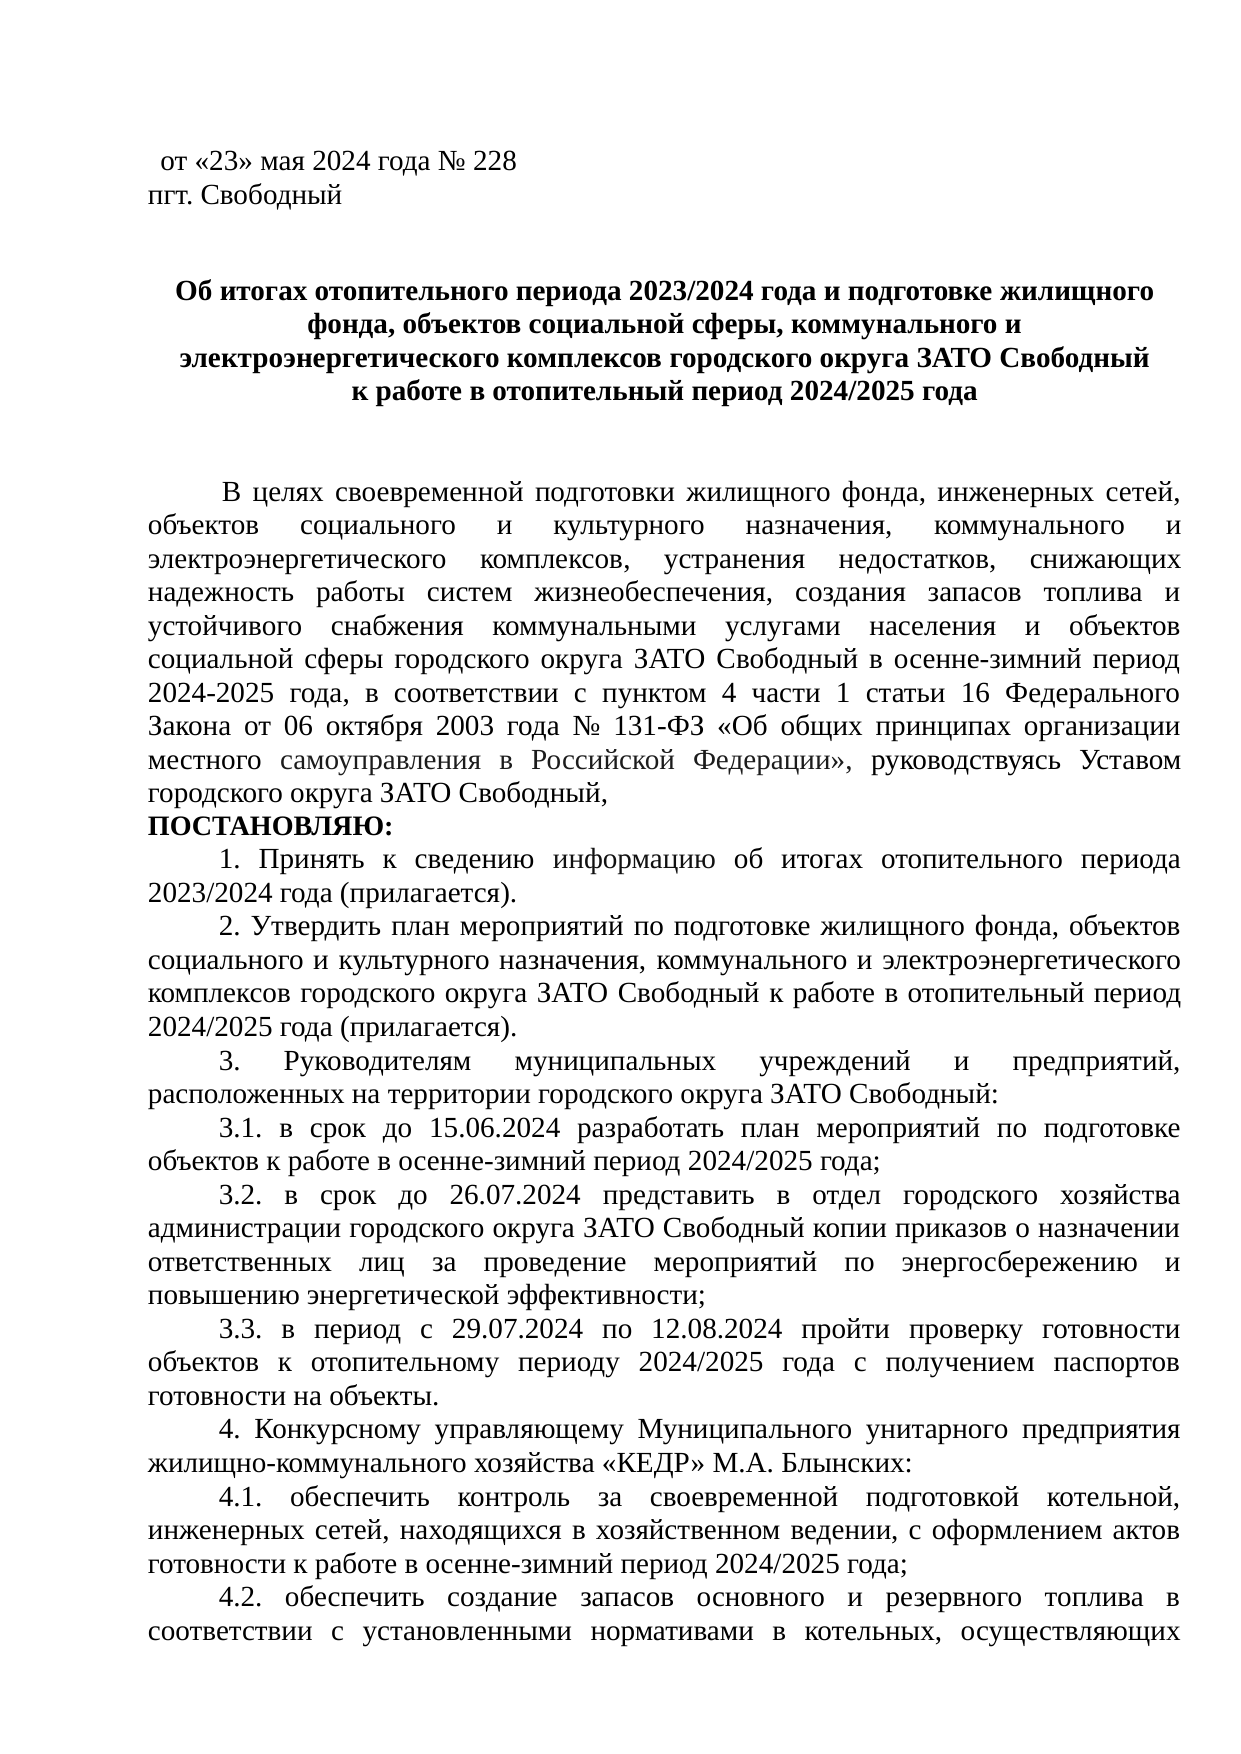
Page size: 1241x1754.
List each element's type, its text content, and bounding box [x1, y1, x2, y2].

text 2. Утвердить план мероприятий по подготовке жилищного фонда, объектов социального и культурного назначения, коммунального и электроэнергетического комплексов городского округа ЗАТО Свободный к работе в отопительный период 2024/2025 года (прилагается). [148, 908, 1181, 1043]
text 3. Руководителям муниципальных учреждений и предприятий, расположенных на территории городского округа ЗАТО Свободный: [148, 1043, 1181, 1110]
text 0от «23» мая 2024 года № 228 [148, 143, 1181, 177]
text 3.3. в период с 29.07.2024 по 12.08.2024 пройти проверку готовности объектов к отопительному периоду 2024/2025 года с получением паспортов готовности на объекты. [148, 1311, 1181, 1412]
text пгт. Свободный [148, 177, 1181, 211]
text 1. Принять к сведению информацию об итогах отопительного периода 2023/2024 года (прилагается). [148, 841, 1181, 908]
text 4. Конкурсному управляющему Муниципального унитарного предприятия жилищно-коммунального хозяйства «КЕДР» М.А. Блынских: [148, 1412, 1181, 1479]
text ПОСТАНОВЛЯЮ: [148, 809, 1181, 841]
text 4.1. обеспечить контроль за своевременной подготовкой котельной, инженерных сетей, находящихся в хозяйственном ведении, с оформлением актов готовности к работе в осенне-зимний период 2024/2025 года; [148, 1479, 1181, 1579]
text В целях своевременной подготовки жилищного фонда, инженерных сетей, объектов социального и культурного назначения, коммунального и электроэнергетического комплексов, устранения недостатков, снижающих надежность работы систем жизнеобеспечения, создания запасов топлива и устойчивого снабжения коммунальными услугами населения и объектов социальной сферы городского округа ЗАТО Свободный в осенне-зимний период 2024-2025 года, в соответствии с пунктом 4 части 1 статьи 16 Федерального Закона от 06 октября 2003 года № 131-ФЗ «Об общих принципах организации местного самоуправления в Российской Федерации», руководствуясь Уставом городского округа ЗАТО Свободный, [148, 474, 1181, 809]
text 3.1. в срок до 15.06.2024 разработать план мероприятий по подготовке объектов к работе в осенне-зимний период 2024/2025 года; [148, 1110, 1181, 1177]
text 3.2. в срок до 26.07.2024 представить в отдел городского хозяйства администрации городского округа ЗАТО Свободный копии приказов о назначении ответственных лиц за проведение мероприятий по энергосбережению и повышению энергетической эффективности; [148, 1177, 1181, 1311]
text Об итогах отопительного периода 2023/2024 года и подготовке жилищного фонда, объектов социальной сферы, коммунального и электроэнергетического комплексов городского округа ЗАТО Свободный к работе в отопительный период 2024/2025 года [148, 273, 1181, 407]
text 4.2. обеспечить создание запасов основного и резервного топлива в соответствии с установленными нормативами в котельных, осуществляющих [148, 1579, 1181, 1646]
